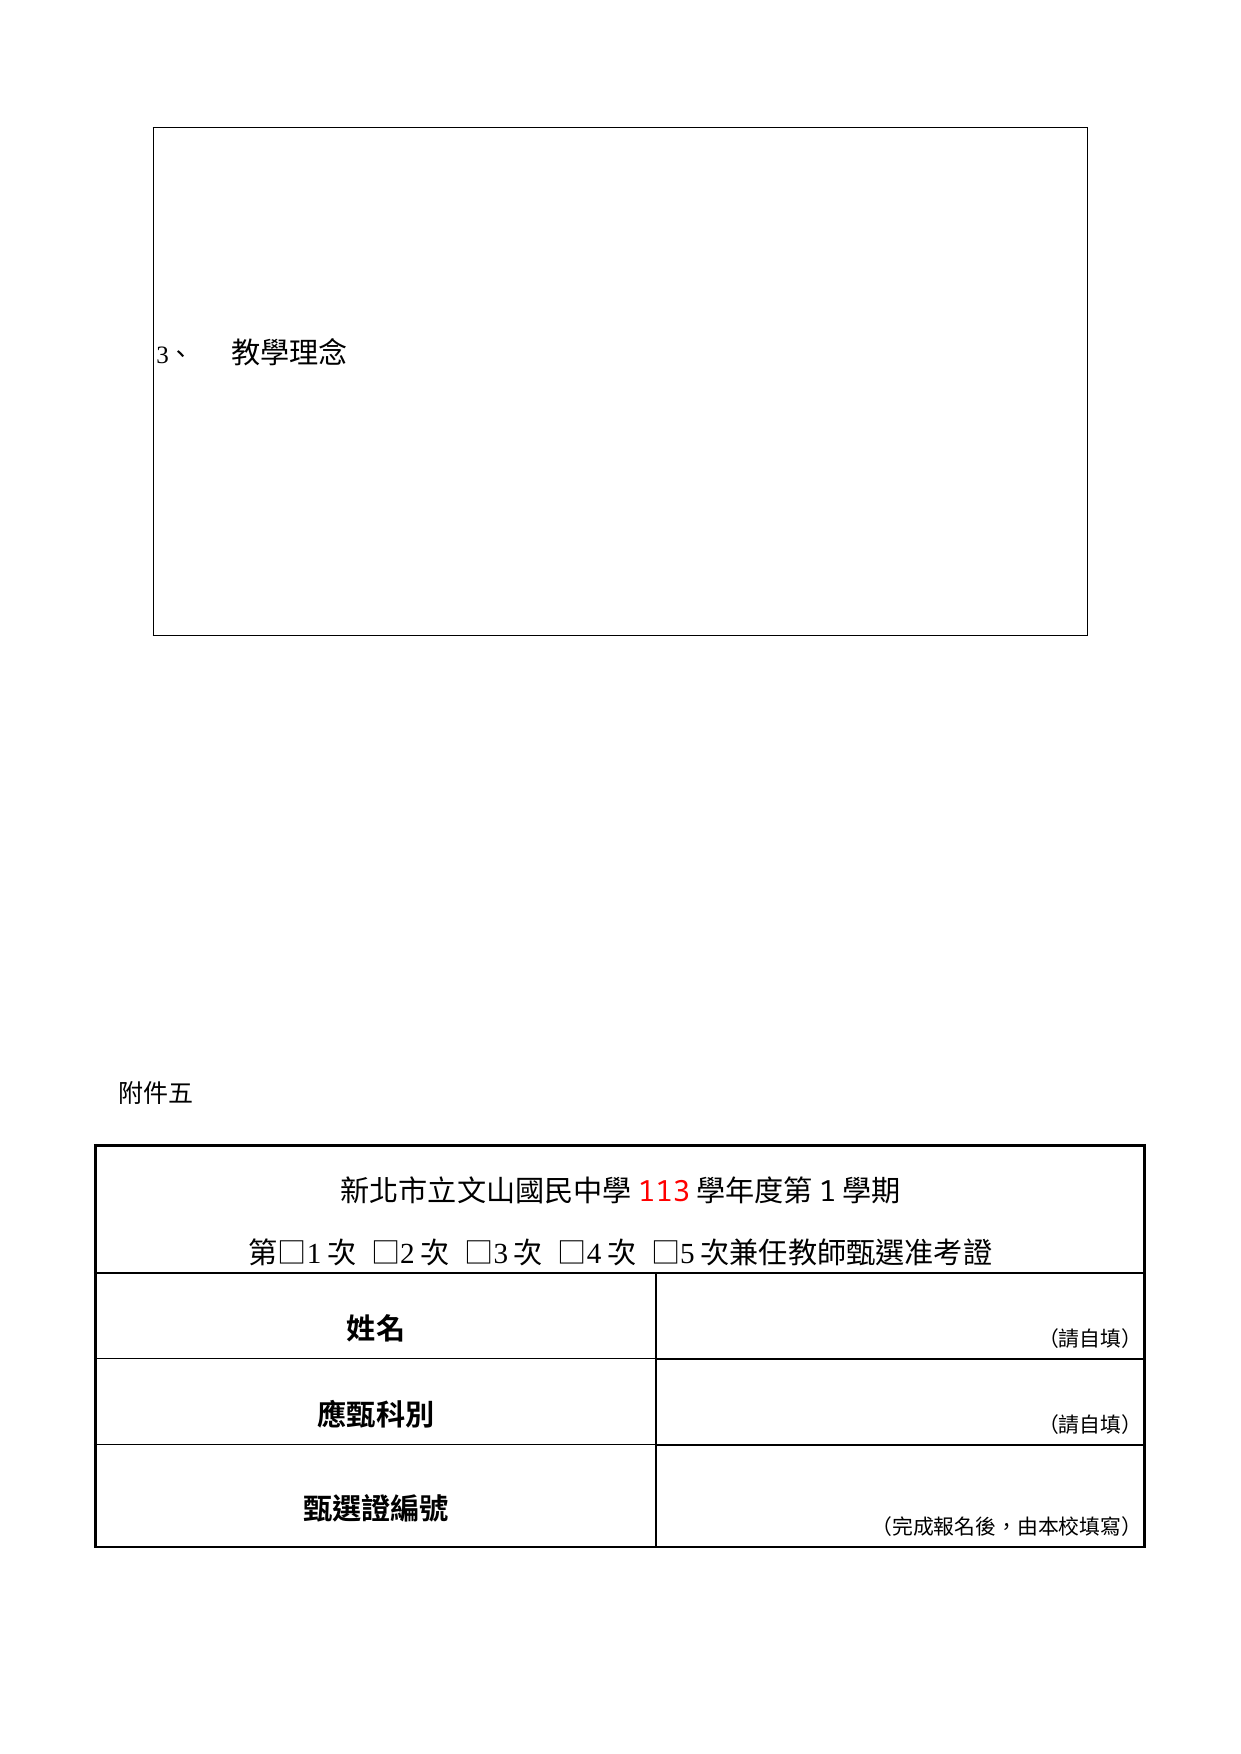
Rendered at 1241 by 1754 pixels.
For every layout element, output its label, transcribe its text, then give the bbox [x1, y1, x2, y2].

text 附件五 [118, 1074, 1122, 1110]
table_cell 應甄科別 [97, 1359, 655, 1444]
table_cell 姓名 [97, 1274, 655, 1358]
table_cell 教師經歷（請註明近5年之任職科別，或協助行政處室、擔任級任導師之年級，個人近五年內之教學相關優良表現。） 其他經歷（若有擔任教育以外工作，其工作名稱、性質、職稱，亦請註明） 教學理念 [154, 128, 1087, 635]
table_cell （請自填） [657, 1360, 1143, 1444]
table_header 新北市立文山國民中學113學年度第1學期 第□1次 □2次 □3次 □4次 □5次兼任教師甄選准考證 [97, 1147, 1143, 1272]
table_cell 甄選證編號 [97, 1445, 655, 1546]
table_cell （請自填） [657, 1274, 1143, 1358]
table_cell （完成報名後，由本校填寫） [657, 1446, 1143, 1546]
